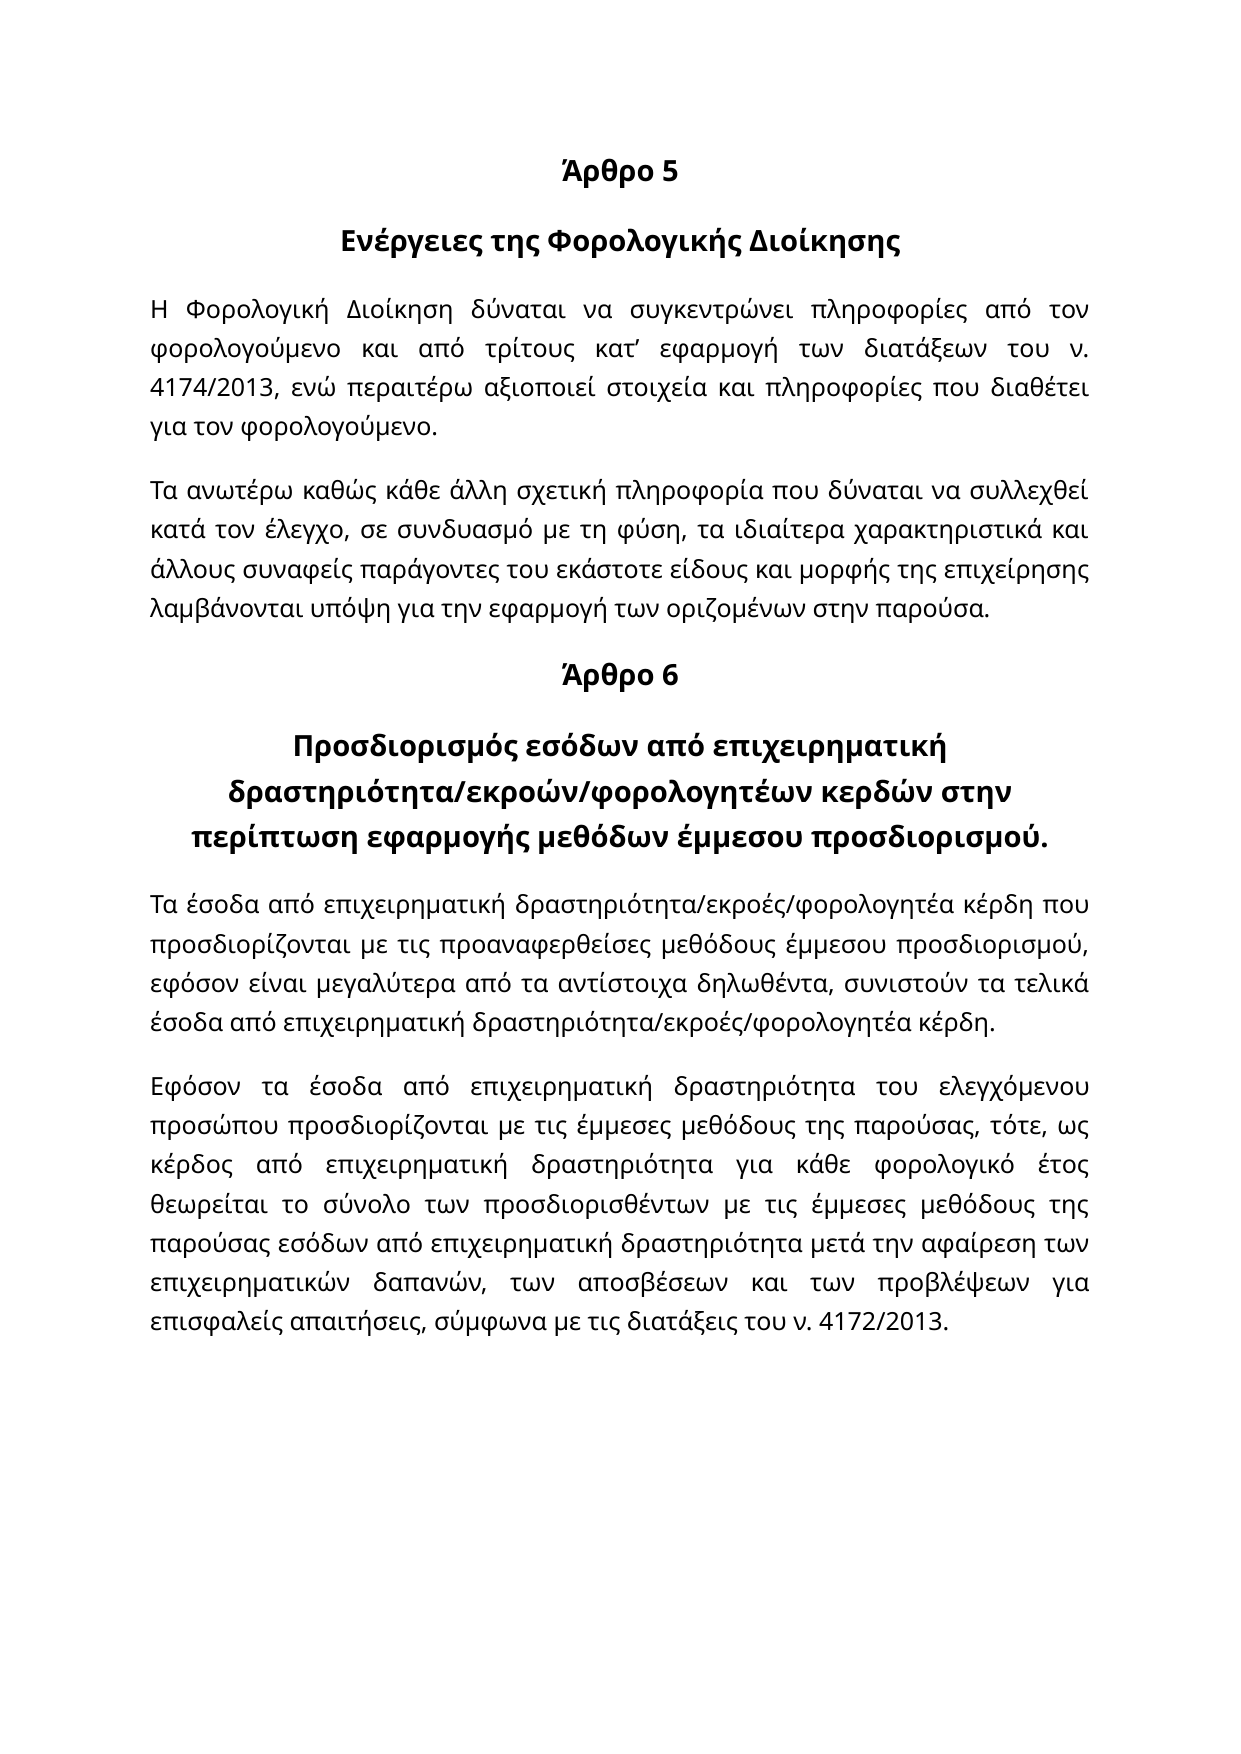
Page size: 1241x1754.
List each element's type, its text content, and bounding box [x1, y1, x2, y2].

subtitle Προσδιορισμός εσόδων από επιχειρηματική δραστηριότητα/εκροών/φορολογητέων κερδών στην περίπτωση εφαρμογής μεθόδων έμμεσου προσδιορισμού. [150, 725, 1090, 856]
text Τα έσοδα από επιχειρηματική δραστηριότητα/εκροές/φορολογητέα κέρδη που προσδιορίζονται με τις προαναφερθείσες μεθόδους έμμεσου προσδιορισμού, εφόσον είναι μεγαλύτερα από τα αντίστοιχα δηλωθέντα, συνιστούν τα τελικά έσοδα από επιχειρηματική δραστηριότητα/εκροές/φορολογητέα κέρδη. [150, 887, 1090, 1039]
subtitle Άρθρο 6 [150, 654, 1090, 694]
subtitle Ενέργειες της Φορολογικής Διοίκησης [150, 221, 1090, 260]
text Τα ανωτέρω καθώς κάθε άλλη σχετική πληροφορία που δύναται να συλλεχθεί κατά τον έλεγχο, σε συνδυασμό με τη φύση, τα ιδιαίτερα χαρακτηριστικά και άλλους συναφείς παράγοντες του εκάστοτε είδους και μορφής της επιχείρησης λαμβάνονται υπόψη για την εφαρμογή των οριζομένων στην παρούσα. [150, 473, 1090, 624]
text Η Φορολογική Διοίκηση δύναται να συγκεντρώνει πληροφορίες από τον φορολογούμενο και από τρίτους κατ’ εφαρμογή των διατάξεων του ν. 4174/2013, ενώ περαιτέρω αξιοποιεί στοιχεία και πληροφορίες που διαθέτει για τον φορολογούμενο. [150, 291, 1090, 443]
text Εφόσον τα έσοδα από επιχειρηματική δραστηριότητα του ελεγχόμενου προσώπου προσδιορίζονται με τις έμμεσες μεθόδους της παρούσας, τότε, ως κέρδος από επιχειρηματική δραστηριότητα για κάθε φορολογικό έτος θεωρείται το σύνολο των προσδιορισθέντων με τις έμμεσες μεθόδους της παρούσας εσόδων από επιχειρηματική δραστηριότητα μετά την αφαίρεση των επιχειρηματικών δαπανών, των αποσβέσεων και των προβλέψεων για επισφαλείς απαιτήσεις, σύμφωνα με τις διατάξεις του ν. 4172/2013. [150, 1069, 1090, 1338]
subtitle Άρθρο 5 [150, 150, 1090, 190]
